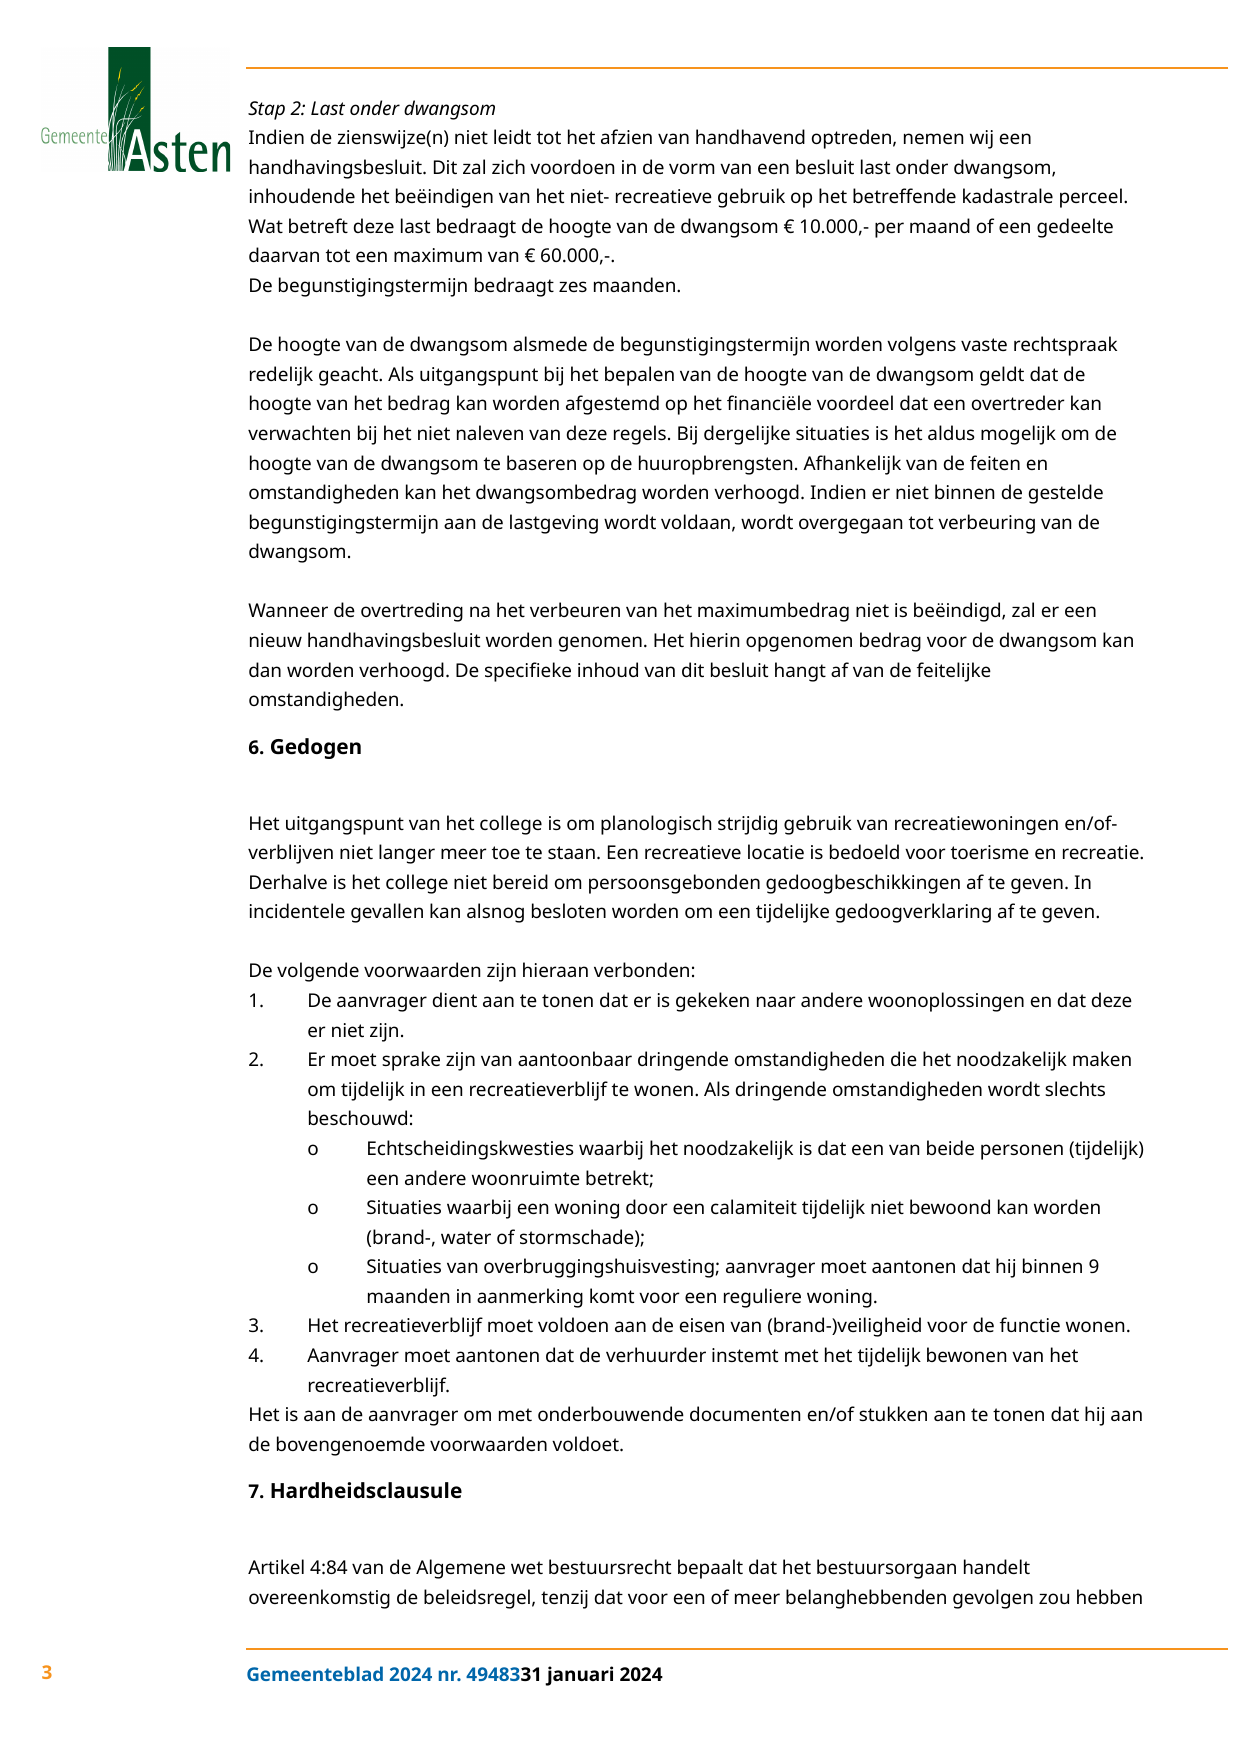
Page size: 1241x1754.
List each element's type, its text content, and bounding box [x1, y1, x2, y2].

text De hoogte van de dwangsom alsmede de begunstigingstermijn worden volgens vaste rechtspraak redelijk geacht. Als uitgangspunt bij het bepalen van de hoogte van de dwangsom geldt dat de hoogte van het bedrag kan worden afgestemd op het financiële voordeel dat een overtreder kan verwachten bij het niet naleven van deze regels. Bij dergelijke situaties is het aldus mogelijk om de hoogte van de dwangsom te baseren op de huuropbrengsten. Afhankelijk van de feiten en omstandigheden kan het dwangsombedrag worden verhoogd. Indien er niet binnen de gestelde begunstigingstermijn aan de lastgeving wordt voldaan, wordt overgegaan tot verbeuring van de dwangsom. [248, 331, 1152, 564]
text De begunstigingstermijn bedraagt zes maanden. [248, 272, 1152, 298]
list Het recreatieverblijf moet voldoen aan de eisen van (brand-)veiligheid voor de functie wonen. [248, 1313, 1152, 1338]
list Er moet sprake zijn van aantoonbaar dringende omstandigheden die het noodzakelijk maken om tijdelijk in een recreatieverblijf te wonen. Als dringende omstandigheden wordt slechts beschouwd: [248, 1046, 1152, 1131]
list De aanvrager dient aan te tonen dat er is gekeken naar andere woonoplossingen en dat deze er niet zijn. [248, 987, 1152, 1043]
text Artikel 4:84 van de Algemene wet bestuursrecht bepaalt dat het bestuursorgaan handelt overeenkomstig de beleidsregel, tenzij dat voor een of meer belanghebbenden gevolgen zou hebben [248, 1554, 1152, 1610]
text Het uitgangspunt van het college is om planologisch strijdig gebruik van recreatiewoningen en/of- verblijven niet langer meer toe te staan. Een recreatieve locatie is bedoeld voor toerisme en recreatie. Derhalve is het college niet bereid om persoonsgebonden gedoogbeschikkingen af te geven. In incidentele gevallen kan alsnog besloten worden om een tijdelijke gedoogverklaring af te geven. [248, 810, 1152, 924]
list Situaties waarbij een woning door een calamiteit tijdelijk niet bewoond kan worden (brand-, water of stormschade); [307, 1194, 1152, 1250]
text 7. Hardheidsclausule [248, 1477, 1152, 1505]
text De volgende voorwaarden zijn hieraan verbonden: [248, 958, 1152, 983]
text 6. Gedogen [248, 732, 1152, 761]
list Situaties van overbruggingshuisvesting; aanvrager moet aantonen dat hij binnen 9 maanden in aanmerking komt voor een reguliere woning. [307, 1253, 1152, 1309]
list Echtscheidingskwesties waarbij het noodzakelijk is dat een van beide personen (tijdelijk) een andere woonruimte betrekt; [307, 1135, 1152, 1191]
text Stap 2: Last onder dwangsom [248, 95, 1152, 121]
picture [41, 47, 231, 172]
text Wanneer de overtreding na het verbeuren van het maximumbedrag niet is beëindigd, zal er een nieuw handhavingsbesluit worden genomen. Het hierin opgenomen bedrag voor de dwangsom kan dan worden verhoogd. De specifieke inhoud van dit besluit hangt af van de feitelijke omstandigheden. [248, 598, 1152, 712]
text Het is aan de aanvrager om met onderbouwende documenten en/of stukken aan te tonen dat hij aan de bovengenoemde voorwaarden voldoet. [248, 1401, 1152, 1457]
text Indien de zienswijze(n) niet leidt tot het afzien van handhavend optreden, nemen wij een handhavingsbesluit. Dit zal zich voordoen in de vorm van een besluit last onder dwangsom, inhoudende het beëindigen van het niet- recreatieve gebruik op het betreffende kadastrale perceel. Wat betreft deze last bedraagt de hoogte van de dwangsom € 10.000,- per maand of een gedeelte daarvan tot een maximum van € 60.000,-. [248, 124, 1152, 268]
list Aanvrager moet aantonen dat de verhuurder instemt met het tijdelijk bewonen van het recreatieverblijf. [248, 1342, 1152, 1398]
